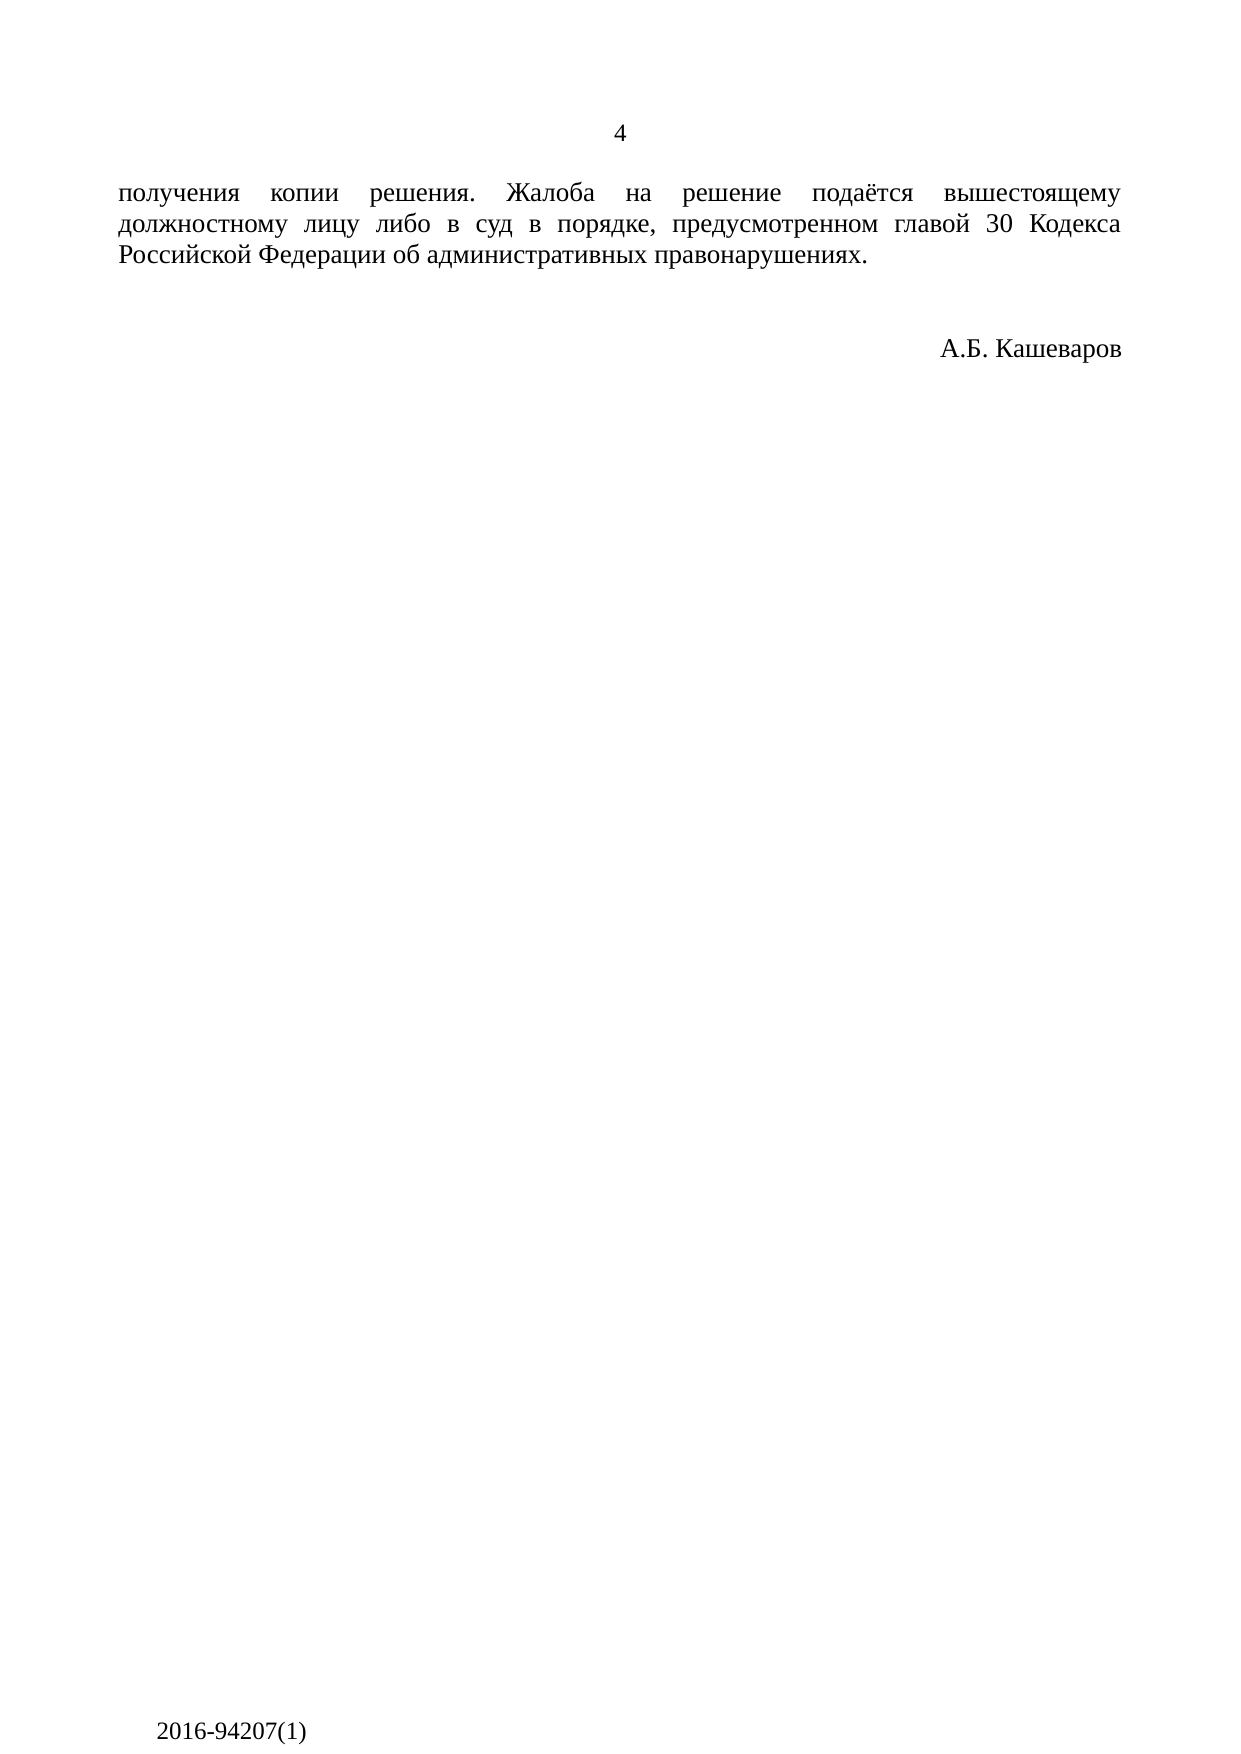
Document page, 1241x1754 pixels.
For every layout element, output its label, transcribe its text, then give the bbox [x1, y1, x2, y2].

text получения копии решения. Жалоба на решение подаётся вышестоящему должностному лицу либо в суд в порядке, предусмотренном главой 30 Кодекса Российской Федерации об административных правонарушениях. [118, 176, 1122, 270]
text А.Б. Кашеваров [118, 332, 1122, 363]
